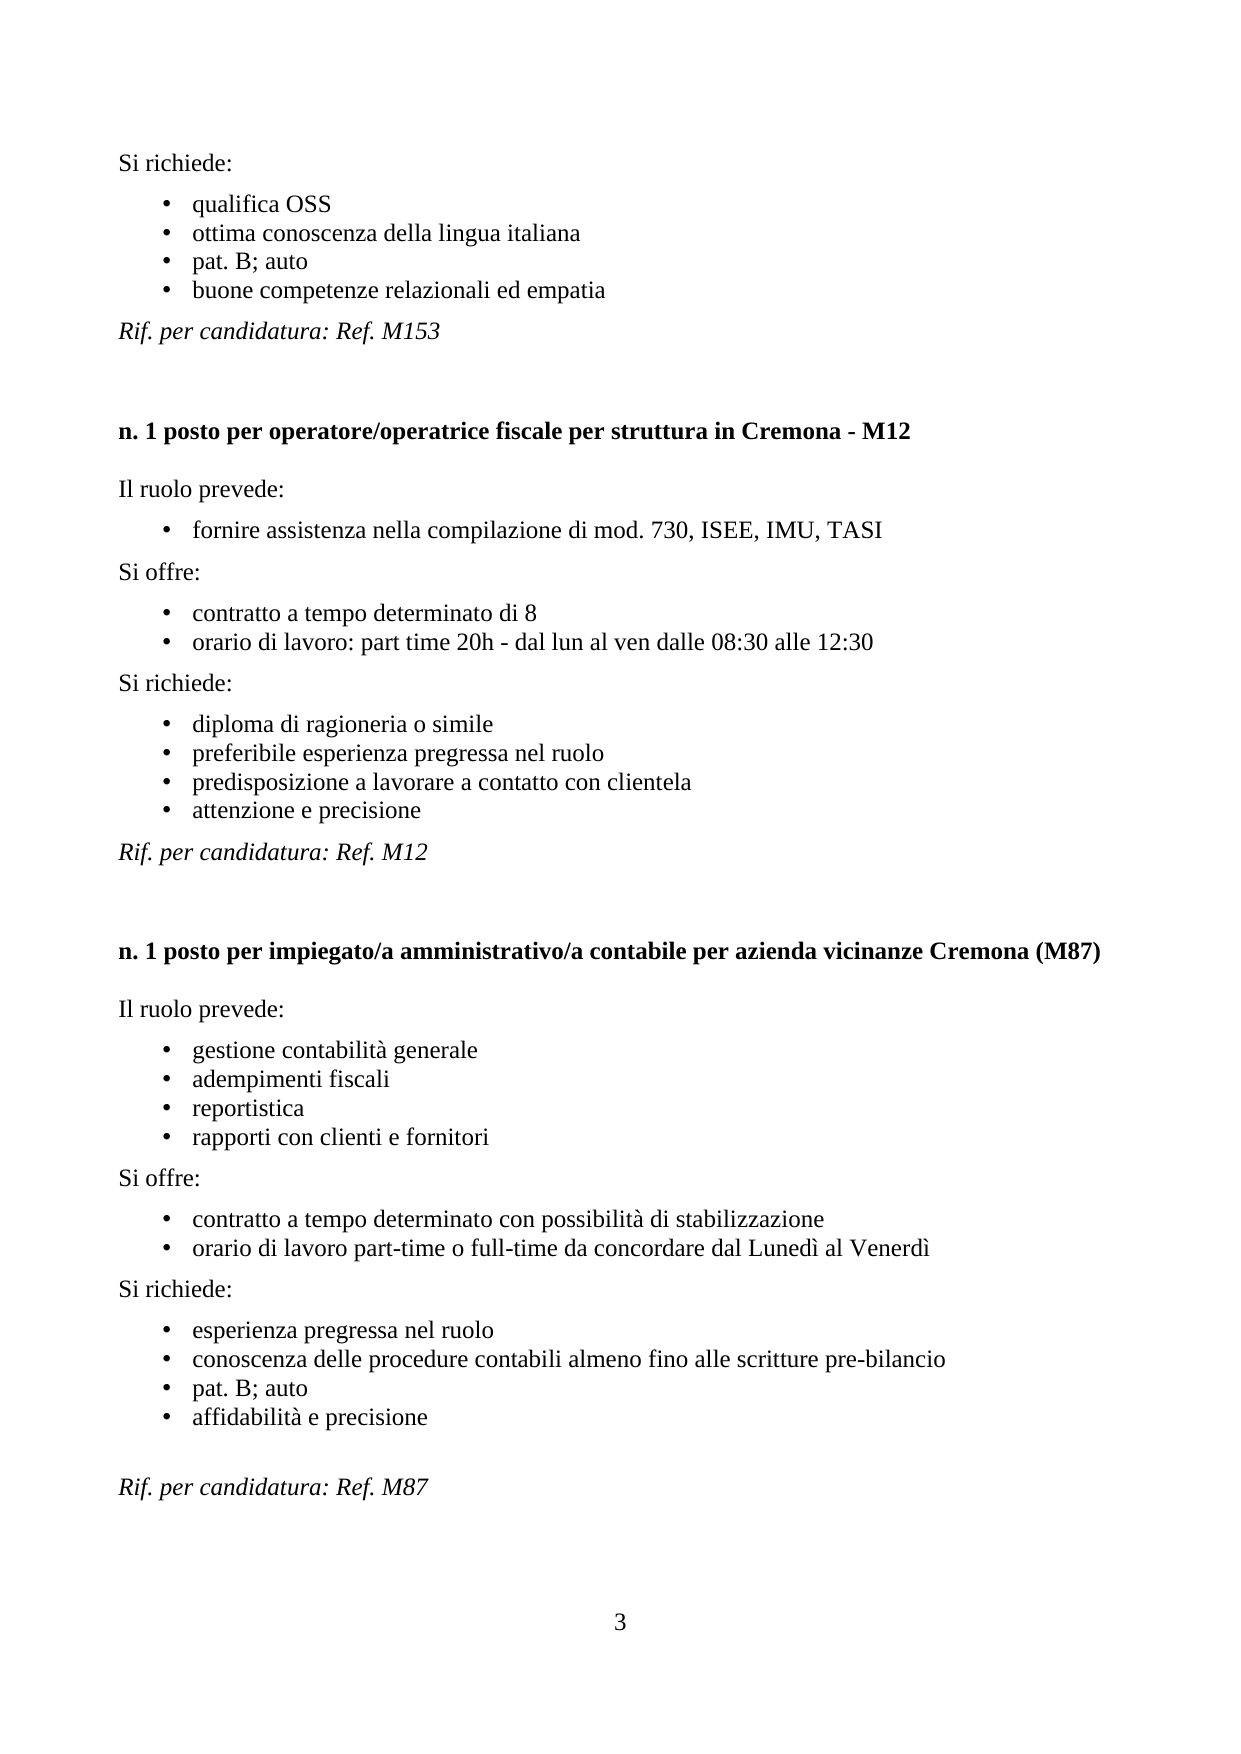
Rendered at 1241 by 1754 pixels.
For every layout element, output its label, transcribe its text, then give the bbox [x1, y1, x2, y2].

text Si offre: [118, 557, 1122, 585]
subtitle n. 1 posto per impiegato/a amministrativo/a contabile per azienda vicinanze Cremona (M87) [118, 936, 1122, 965]
list qualifica OSS [162, 189, 1122, 218]
list contratto a tempo determinato di 8 [162, 598, 1122, 627]
list attenzione e precisione [162, 795, 1122, 824]
list preferibile esperienza pregressa nel ruolo [162, 738, 1122, 767]
list pat. B; auto [162, 246, 1122, 275]
list esperienza pregressa nel ruolo [162, 1316, 1122, 1344]
list buone competenze relazionali ed empatia [162, 275, 1122, 304]
text Si offre: [118, 1163, 1122, 1192]
text Il ruolo prevede: [118, 474, 1122, 503]
text Si richiede: [118, 148, 1122, 176]
text Rif. per candidatura: Ref. M87 [118, 1443, 1122, 1501]
text Rif. per candidatura: Ref. M153 [118, 316, 1122, 345]
subtitle n. 1 posto per operatore/operatrice fiscale per struttura in Cremona - M12 [118, 416, 1122, 444]
list reportistica [162, 1093, 1122, 1122]
list predisposizione a lavorare a contatto con clientela [162, 767, 1122, 795]
text Si richiede: [118, 1274, 1122, 1303]
list affidabilità e precisione [162, 1402, 1122, 1431]
list ottima conoscenza della lingua italiana [162, 218, 1122, 246]
list orario di lavoro: part time 20h - dal lun al ven dalle 08:30 alle 12:30 [162, 627, 1122, 655]
text Il ruolo prevede: [118, 994, 1122, 1023]
list pat. B; auto [162, 1373, 1122, 1402]
list rapporti con clienti e fornitori [162, 1122, 1122, 1151]
list fornire assistenza nella compilazione di mod. 730, ISEE, IMU, TASI [162, 515, 1122, 544]
text Si richiede: [118, 668, 1122, 697]
list gestione contabilità generale [162, 1036, 1122, 1064]
list conoscenza delle procedure contabili almeno fino alle scritture pre-bilancio [162, 1344, 1122, 1373]
list contratto a tempo determinato con possibilità di stabilizzazione [162, 1204, 1122, 1233]
list adempimenti fiscali [162, 1064, 1122, 1093]
text Rif. per candidatura: Ref. M12 [118, 837, 1122, 865]
list diploma di ragioneria o simile [162, 709, 1122, 738]
list orario di lavoro part-time o full-time da concordare dal Lunedì al Venerdì [162, 1233, 1122, 1262]
